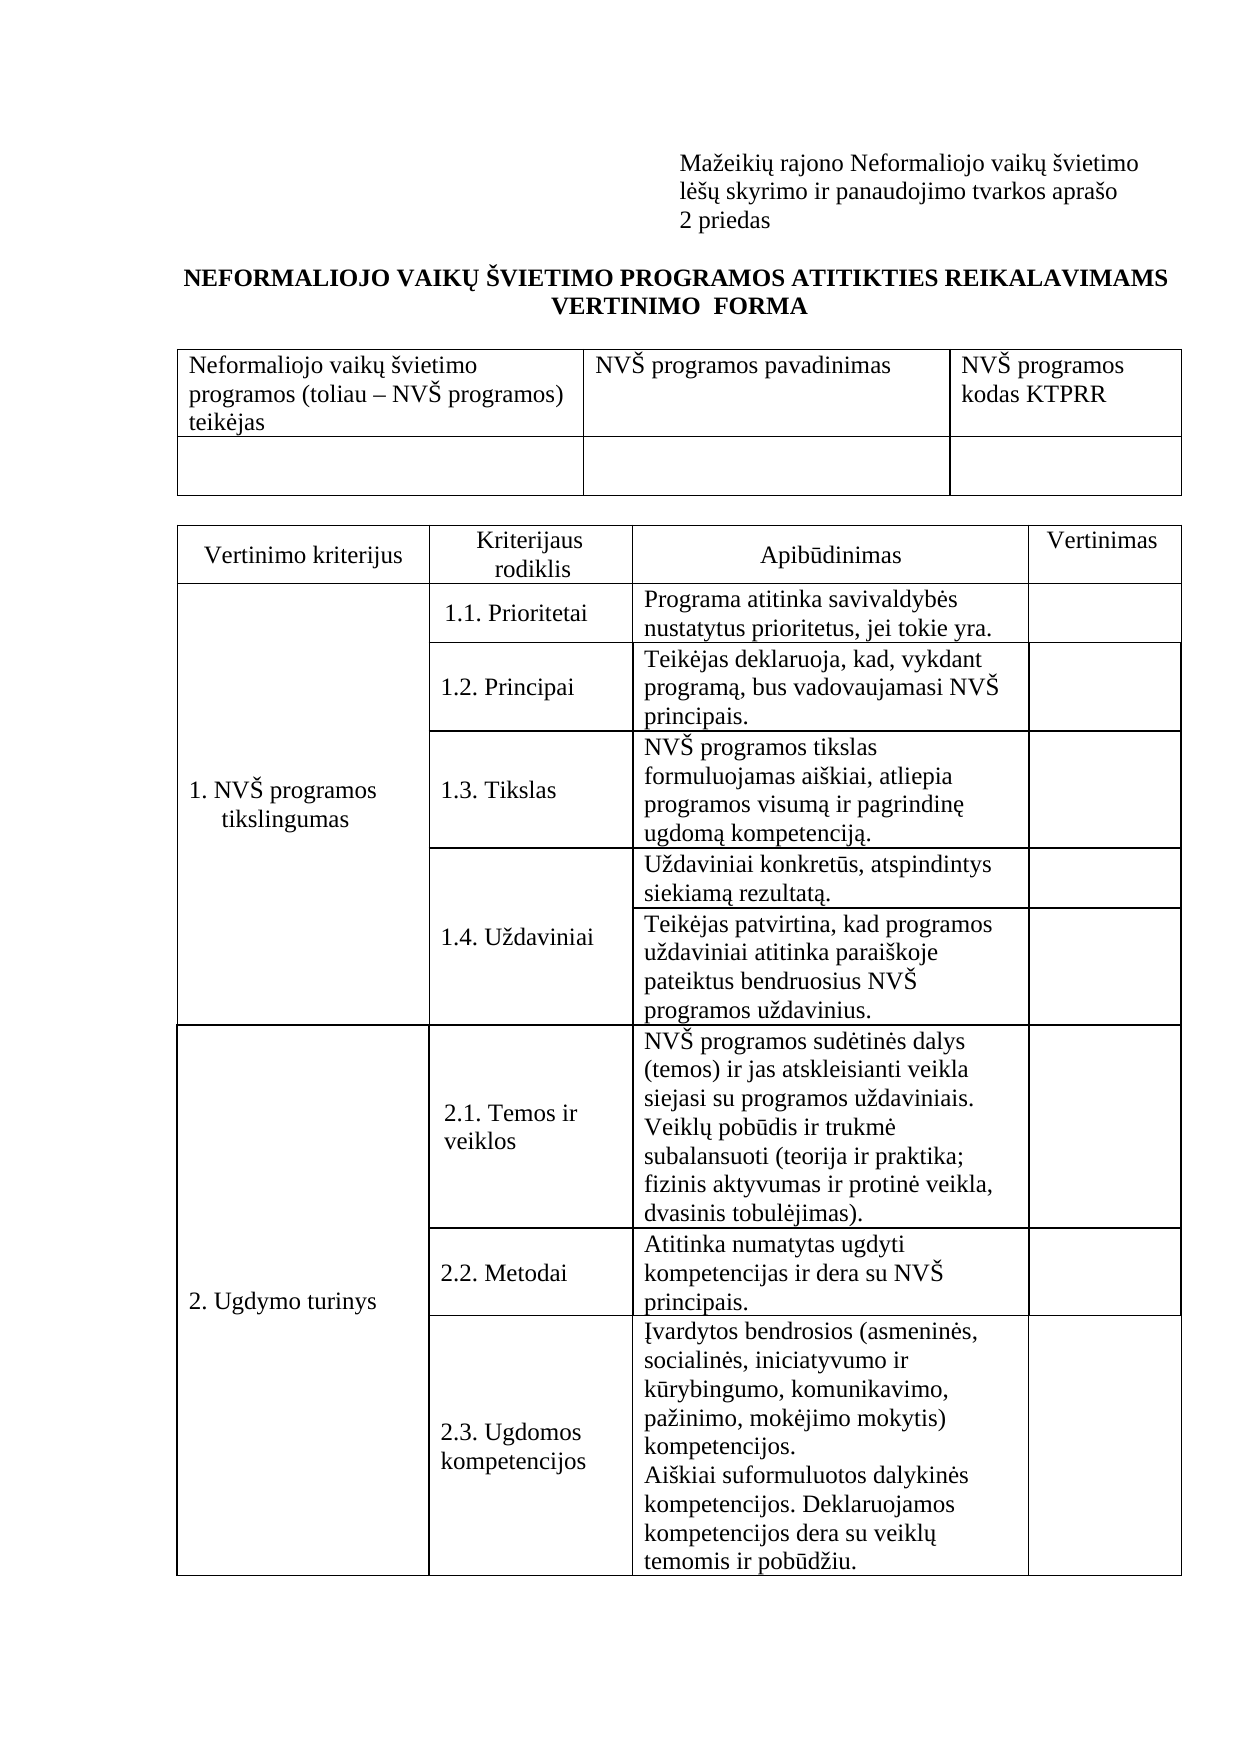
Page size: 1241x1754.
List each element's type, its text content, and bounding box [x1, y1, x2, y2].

table_cell 1. NVŠ programos tikslingumas [178, 584, 429, 1024]
table_cell [1030, 1026, 1180, 1227]
table_cell 1.2. Principai [430, 643, 632, 730]
table_cell [951, 437, 1181, 495]
table_cell 2. Ugdymo turinys [178, 1026, 428, 1575]
table_cell Įvardytos bendrosios (asmeninės, socialinės, iniciatyvumo ir kūrybingumo, komunikavimo, pažinimo, mokėjimo mokytis) kompetencijos. Aiškiai suformuluotos dalykinės kompetencijos. Deklaruojamos kompetencijos dera su veiklų temomis ir pobūdžiu. [633, 1316, 1028, 1575]
text 2 priedas [177, 205, 1181, 234]
table_cell 2.1. Temos ir veiklos [430, 1026, 632, 1227]
table_cell [1029, 1316, 1181, 1575]
table_cell [1030, 849, 1180, 907]
table_cell Atitinka numatytas ugdyti kompetencijas ir dera su NVŠ principais. [634, 1229, 1028, 1315]
text lėšų skyrimo ir panaudojimo tvarkos aprašo [177, 176, 1181, 205]
table_cell 2.2. Metodai [430, 1229, 632, 1315]
table_cell 1.1. Prioritetai [430, 584, 632, 642]
table_cell 2.3. Ugdomos kompetencijos [430, 1316, 632, 1575]
text VERTINIMO FORMA [177, 291, 1181, 320]
text Mažeikių rajono Neformaliojo vaikų švietimo [177, 148, 1181, 176]
table_cell [178, 437, 583, 495]
table_header Neformaliojo vaikų švietimo programos (toliau – NVŠ programos) teikėjas [178, 350, 583, 436]
table_cell Uždaviniai konkretūs, atspindintys siekiamą rezultatą. [634, 849, 1028, 907]
table_header Apibūdinimas [633, 526, 1028, 583]
table_cell [1030, 909, 1180, 1024]
table_header Kriterijaus rodiklis [430, 526, 632, 583]
table_cell Teikėjas deklaruoja, kad, vykdant programą, bus vadovaujamasi NVŠ principais. [634, 643, 1028, 730]
table_cell NVŠ programos sudėtinės dalys (temos) ir jas atskleisianti veikla siejasi su programos uždaviniais. Veiklų pobūdis ir trukmė subalansuoti (teorija ir praktika; fizinis aktyvumas ir protinė veikla, dvasinis tobulėjimas). [634, 1026, 1028, 1227]
table_header NVŠ programos pavadinimas [584, 350, 949, 436]
text Neformaliojo vaikų ŠVIETIMO programOS atitikties reikalavimams [177, 263, 1181, 291]
table_cell [1030, 1229, 1180, 1315]
table_cell [1029, 584, 1181, 642]
table_header NVŠ programos kodas KTPRR [951, 350, 1181, 436]
table_header Vertinimo kriterijus [178, 526, 429, 583]
table_cell [1030, 643, 1180, 730]
table_cell NVŠ programos tikslas formuluojamas aiškiai, atliepia programos visumą ir pagrindinę ugdomą kompetenciją. [634, 732, 1028, 847]
table_header Vertinimas [1029, 526, 1181, 583]
table_cell 1.3. Tikslas [430, 732, 632, 847]
table_cell [584, 437, 949, 495]
table_cell Teikėjas patvirtina, kad programos uždaviniai atitinka paraiškoje pateiktus bendruosius NVŠ programos uždavinius. [634, 909, 1028, 1024]
table_cell Programa atitinka savivaldybės nustatytus prioritetus, jei tokie yra. [633, 584, 1028, 642]
table_cell 1.4. Uždaviniai [430, 849, 632, 1024]
table_cell [1030, 732, 1180, 847]
